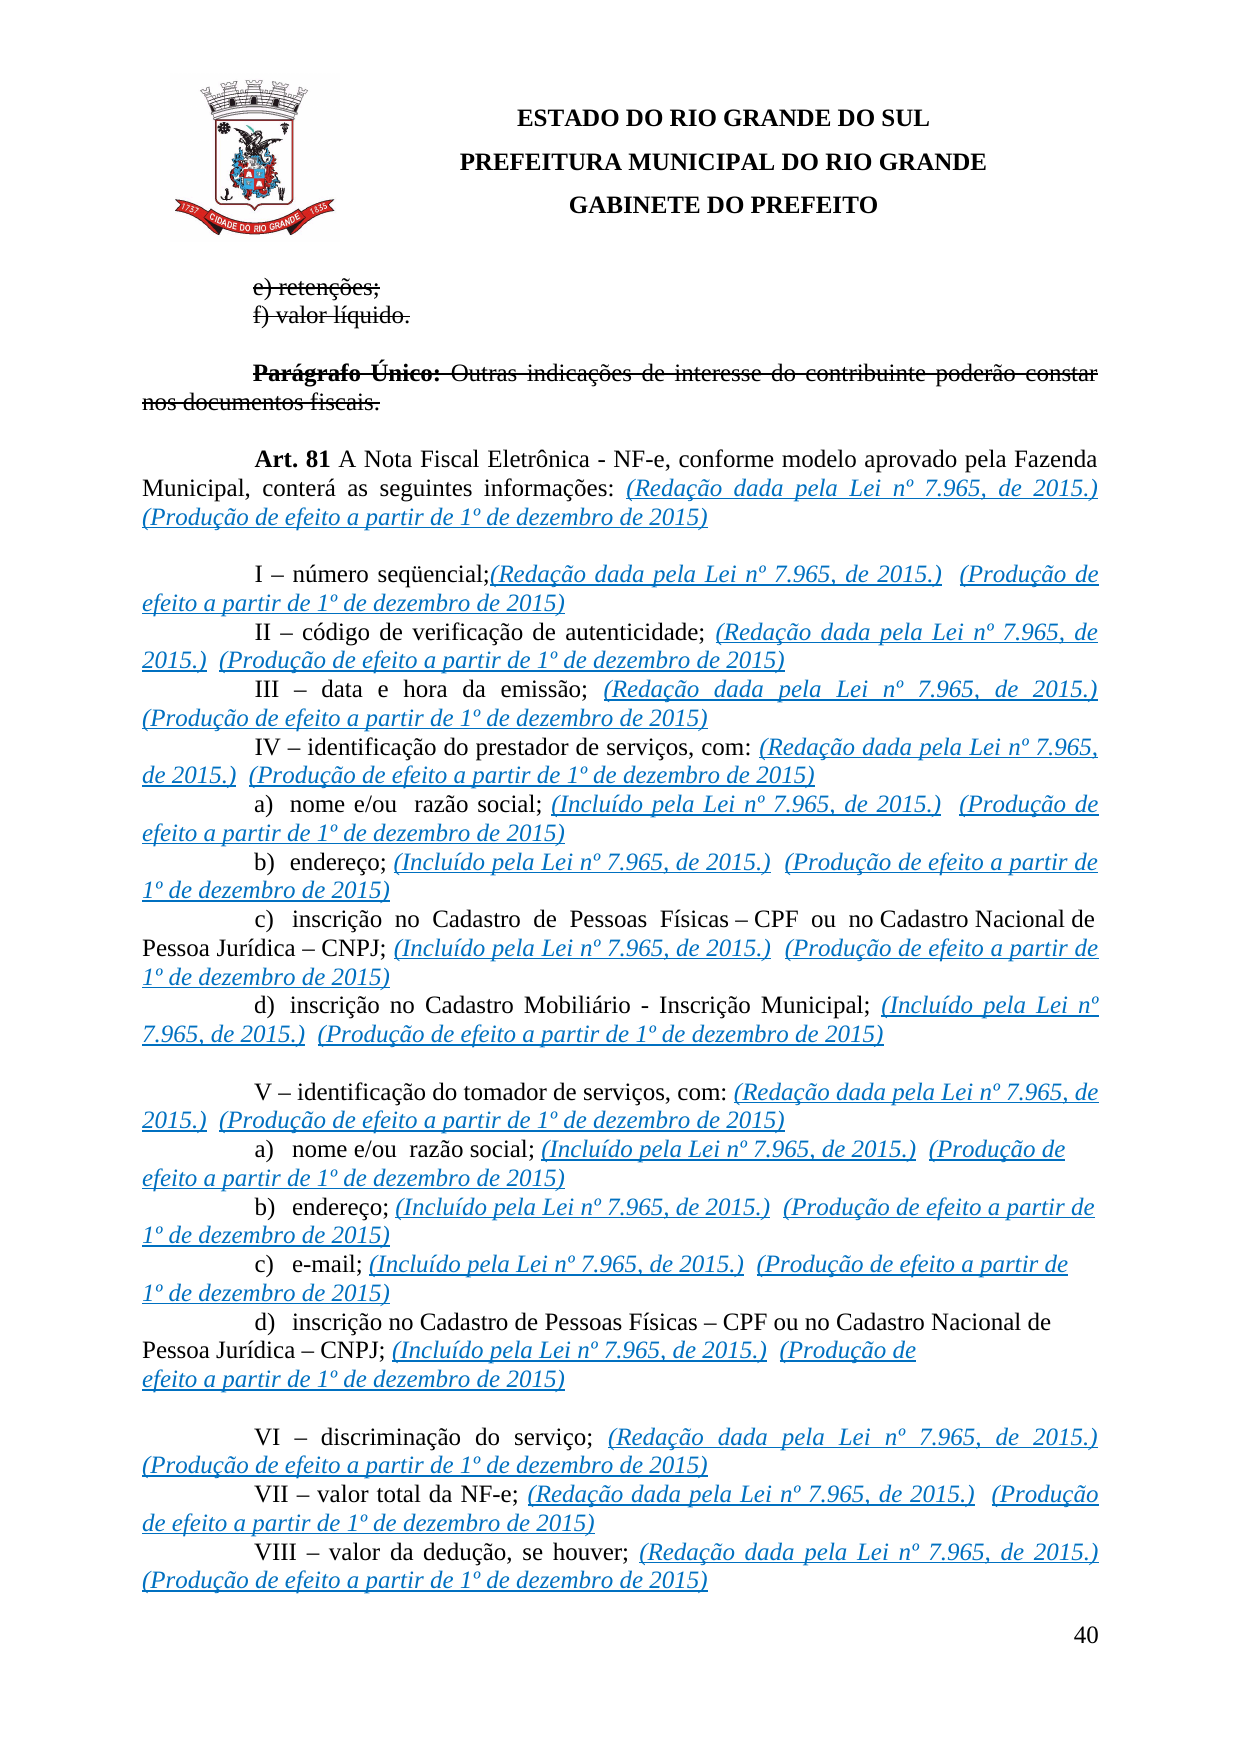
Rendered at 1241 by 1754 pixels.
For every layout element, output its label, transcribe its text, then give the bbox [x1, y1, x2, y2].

list inscrição no Cadastro de Pessoas Físicas – CPF ou no Cadastro Nacional de [254, 1307, 1098, 1335]
text III – data e hora da emissão; (Redação dada pela Lei nº 7.965, de 2015.) (Produção de efeito a partir de 1º de dezembro de 2015) [142, 674, 1098, 732]
text VIII – valor da dedução, se houver; (Redação dada pela Lei nº 7.965, de 2015.) (Produção de efeito a partir de 1º de dezembro de 2015) [142, 1537, 1098, 1594]
text b) endereço; (Incluído pela Lei nº 7.965, de 2015.) (Produção de efeito a partir de 1º de dezembro de 2015) [142, 847, 1098, 904]
text f) valor líquido. [142, 300, 1098, 329]
text VI – discriminação do serviço; (Redação dada pela Lei nº 7.965, de 2015.) (Produção de efeito a partir de 1º de dezembro de 2015) [142, 1422, 1098, 1479]
text efeito a partir de 1º de dezembro de 2015) [142, 1163, 1098, 1192]
text Parágrafo Único: Outras indicações de interesse do contribuinte poderão constar nos documentos fiscais. [142, 358, 1098, 415]
text d) inscrição no Cadastro Mobiliário - Inscrição Municipal; (Incluído pela Lei nº 7.965, de 2015.) (Produção de efeito a partir de 1º de dezembro de 2015) [142, 990, 1098, 1048]
text Pessoa Jurídica – CNPJ; (Incluído pela Lei nº 7.965, de 2015.) (Produção de efeito a partir de 1º de dezembro de 2015) [142, 933, 1098, 990]
picture [169, 73, 340, 242]
list nome e/ou razão social; (Incluído pela Lei nº 7.965, de 2015.) (Produção de [254, 1134, 1098, 1163]
text Art. 81 A Nota Fiscal Eletrônica - NF-e, conforme modelo aprovado pela Fazenda Municipal, conterá as seguintes informações: (Redação dada pela Lei nº 7.965, de 2015.) (Produção de efeito a partir de 1º de dezembro de 2015) [142, 444, 1098, 530]
list endereço; (Incluído pela Lei nº 7.965, de 2015.) (Produção de efeito a partir de [254, 1192, 1098, 1220]
text II – código de verificação de autenticidade; (Redação dada pela Lei nº 7.965, de 2015.) (Produção de efeito a partir de 1º de dezembro de 2015) [142, 617, 1098, 674]
text a) nome e/ou razão social; (Incluído pela Lei nº 7.965, de 2015.) (Produção de efeito a partir de 1º de dezembro de 2015) [142, 789, 1098, 847]
text I – número seqüencial;(Redação dada pela Lei nº 7.965, de 2015.) (Produção de efeito a partir de 1º de dezembro de 2015) [142, 559, 1098, 617]
text V – identificação do tomador de serviços, com: (Redação dada pela Lei nº 7.965, de 2015.) (Produção de efeito a partir de 1º de dezembro de 2015) [142, 1077, 1098, 1134]
list e-mail; (Incluído pela Lei nº 7.965, de 2015.) (Produção de efeito a partir de [254, 1249, 1098, 1278]
text 1º de dezembro de 2015) [142, 1220, 1098, 1249]
text IV – identificação do prestador de serviços, com: (Redação dada pela Lei nº 7.965, de 2015.) (Produção de efeito a partir de 1º de dezembro de 2015) [142, 732, 1098, 789]
list c) inscrição no Cadastro de Pessoas Físicas – CPF ou no Cadastro Nacional de [254, 904, 1098, 933]
text efeito a partir de 1º de dezembro de 2015) [142, 1364, 1098, 1393]
text e) retenções; [142, 272, 1098, 300]
text Pessoa Jurídica – CNPJ; (Incluído pela Lei nº 7.965, de 2015.) (Produção de [142, 1335, 1098, 1364]
text 1º de dezembro de 2015) [142, 1278, 1098, 1307]
text VII – valor total da NF-e; (Redação dada pela Lei nº 7.965, de 2015.) (Produção de efeito a partir de 1º de dezembro de 2015) [142, 1479, 1098, 1537]
